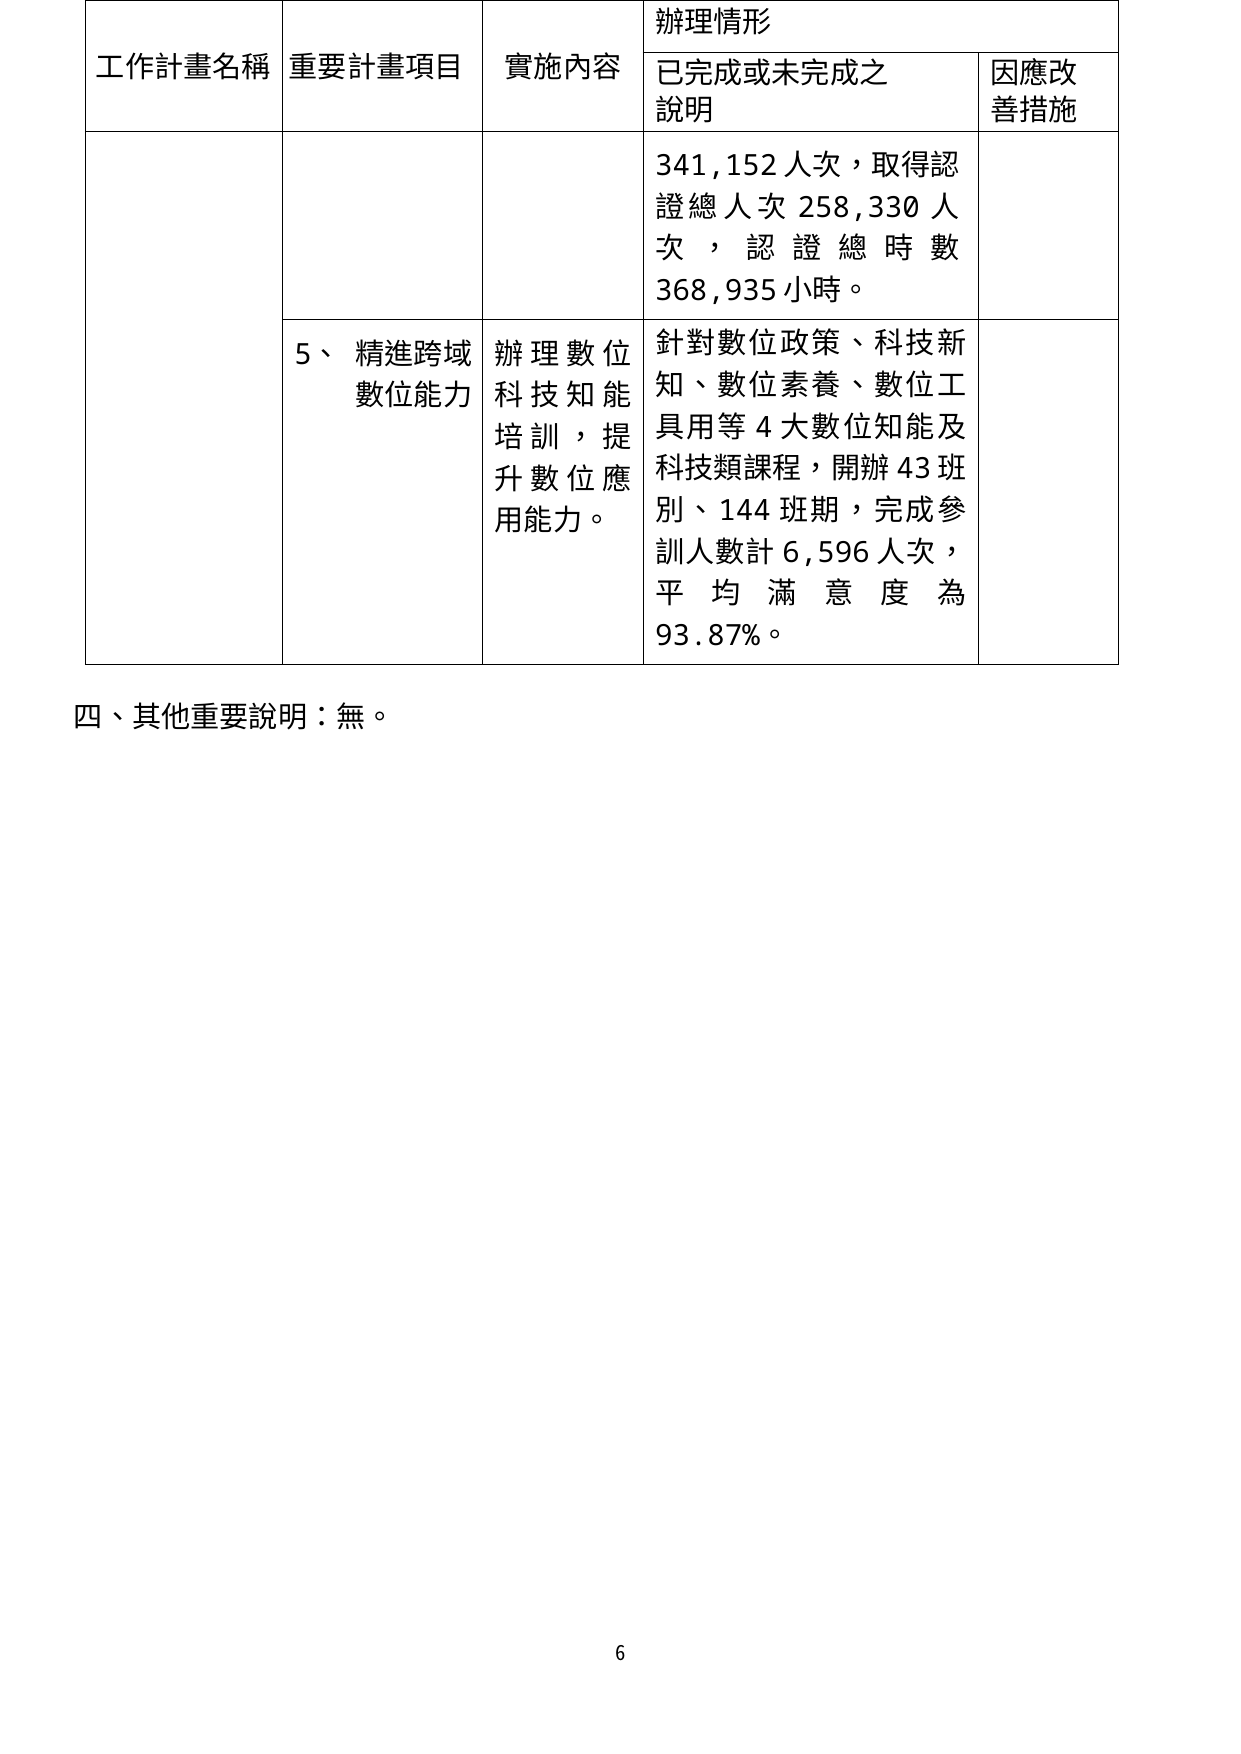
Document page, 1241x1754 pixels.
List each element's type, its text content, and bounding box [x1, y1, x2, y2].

table_header 重要計畫項目 [283, 1, 482, 131]
table_cell [979, 132, 1118, 319]
table_cell 已完成或未完成之 說明 [644, 53, 978, 131]
table_header 實施內容 [483, 1, 643, 131]
text 四、其他重要說明：無。 [74, 684, 1122, 738]
table_cell 341,152人次，取得認證總人次258,330人次，認證總時數368,935小時。 [644, 132, 978, 319]
table_cell 辦理數位科技知能培訓，提升數位應用能力。 [483, 320, 643, 664]
table_cell [483, 132, 643, 319]
table_cell [283, 132, 482, 319]
table_cell 精進跨域數位能力 [283, 320, 482, 664]
table_cell [86, 132, 282, 664]
table_header 辦理情形 [644, 1, 1118, 52]
table_cell [979, 320, 1118, 664]
table_cell 因應改善措施 [979, 53, 1118, 131]
table_header 工作計畫名稱 [86, 1, 282, 131]
table_cell 針對數位政策、科技新知、數位素養、數位工具用等4大數位知能及科技類課程，開辦43班別、144班期，完成參訓人數計6,596人次，平均滿意度為93.87%。 [644, 320, 978, 664]
